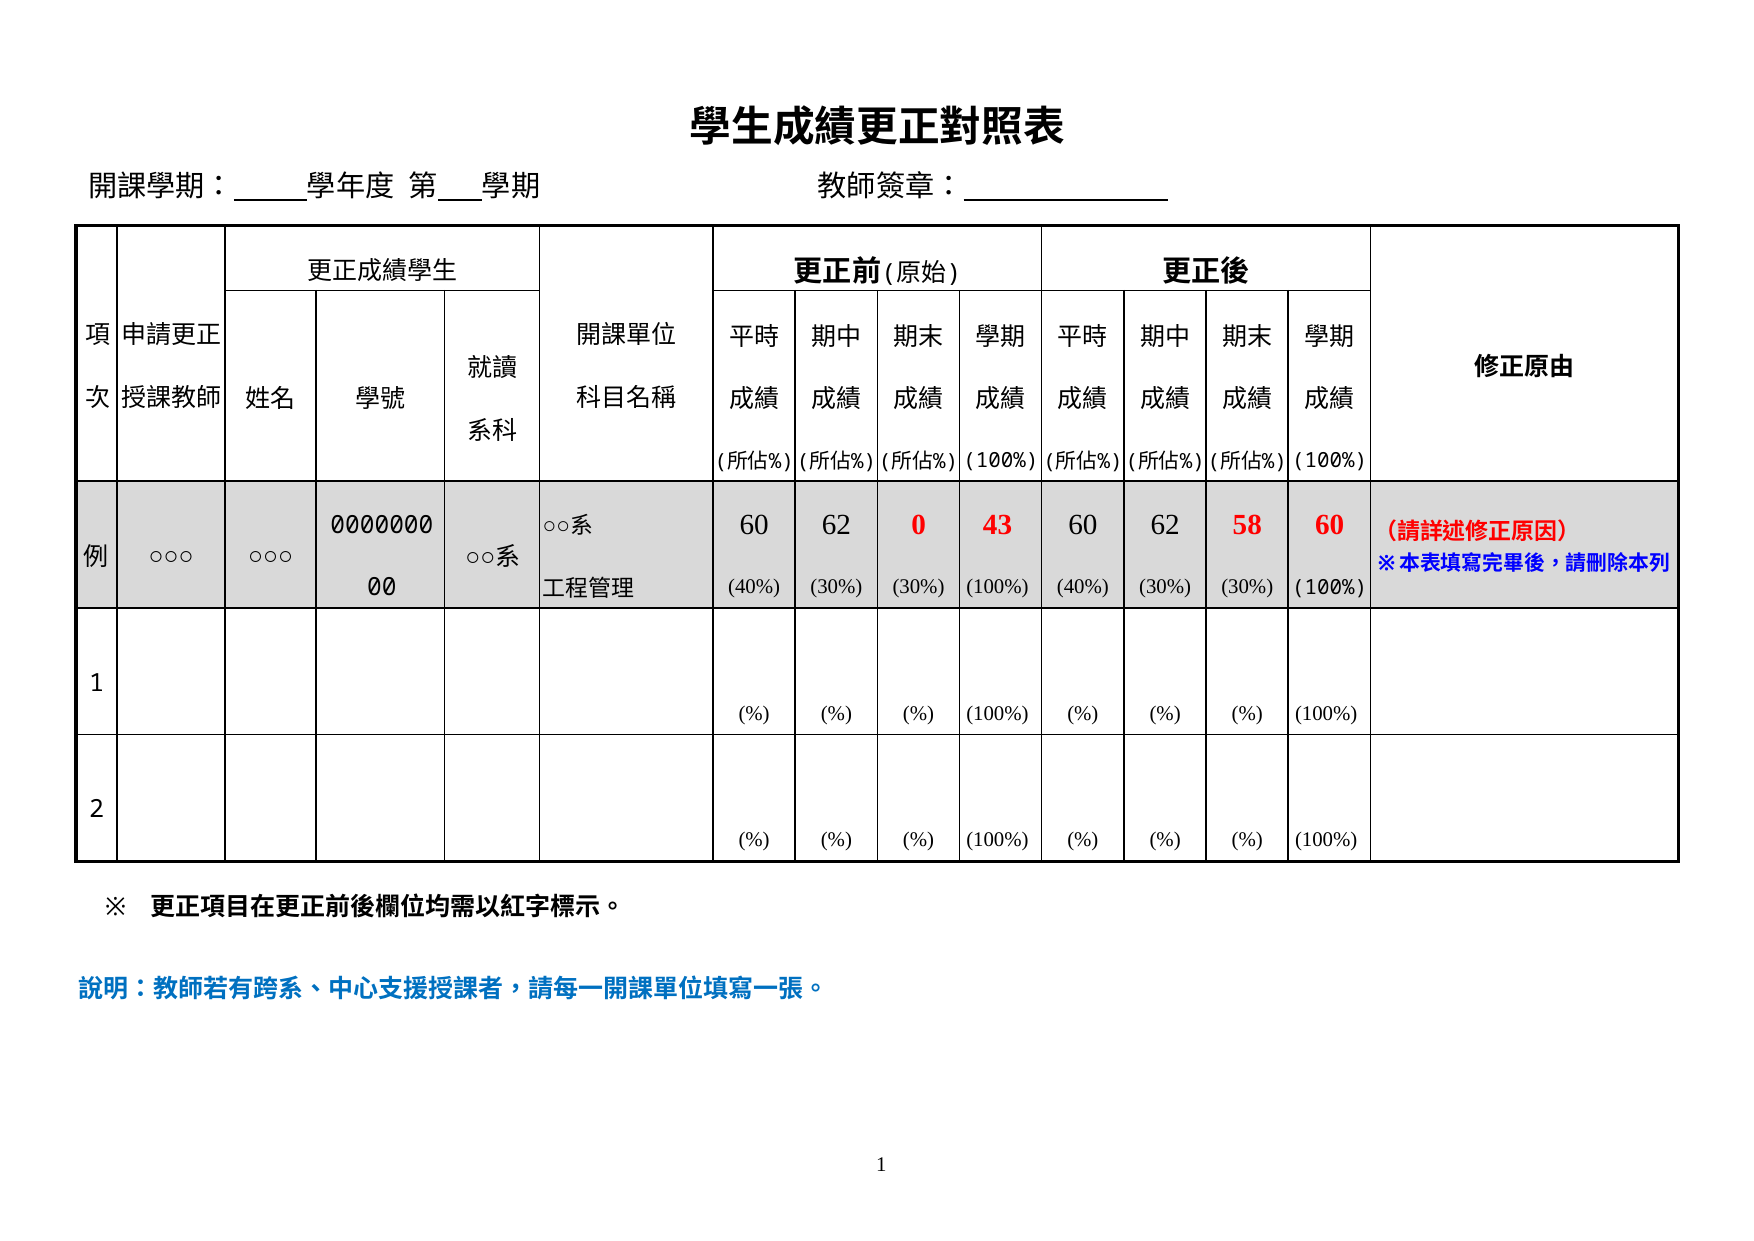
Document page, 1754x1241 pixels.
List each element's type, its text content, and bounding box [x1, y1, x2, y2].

table_cell （請詳述修正原因） ※本表填寫完畢後，請刪除本列 [1371, 482, 1677, 607]
table_cell 60 (100%) [1289, 482, 1370, 607]
table_cell ○○○ [226, 482, 315, 607]
table_cell (%) [1207, 735, 1287, 860]
table_cell 平時 成績 (所佔%) [1042, 291, 1123, 480]
table_cell 學號 [317, 291, 444, 480]
table_cell ○○系 [445, 482, 539, 607]
table_cell [226, 735, 315, 860]
table_cell [1371, 609, 1677, 733]
table_cell (%) [878, 735, 959, 860]
table_cell (%) [714, 609, 794, 733]
table_cell (%) [1042, 609, 1123, 733]
table_cell [1371, 735, 1677, 860]
list 更正項目在更正前後欄位均需以紅字標示。 [100, 863, 1740, 926]
table_cell ○○系 工程管理 [540, 482, 712, 607]
table_cell (%) [796, 735, 877, 860]
table_cell 0 (30%) [878, 482, 959, 607]
text 開課學期： 學年度 第 學期 教師簽章： [88, 163, 1666, 205]
table_header 開課單位 科目名稱 [540, 227, 712, 480]
table_cell [445, 609, 539, 733]
table_cell 就讀 系科 [445, 291, 539, 480]
table_header 修正原由 [1371, 227, 1677, 480]
table_cell 平時 成績 (所佔%) [714, 291, 794, 480]
text 說明：教師若有跨系、中心支援授課者，請每一開課單位填寫一張。 [78, 944, 1740, 1007]
table_header 更正後 [1042, 227, 1370, 290]
table_cell 學期 成績 (100%) [960, 291, 1041, 480]
table_cell ○○○ [118, 482, 224, 607]
table_cell 58 (30%) [1207, 482, 1287, 607]
table_cell 60 (40%) [714, 482, 794, 607]
table_cell 2 [78, 735, 116, 860]
table_header 項次 [78, 227, 116, 480]
table_cell (100%) [1289, 735, 1370, 860]
table_cell [540, 735, 712, 860]
table_cell (%) [1125, 735, 1205, 860]
table_cell 例 [78, 482, 116, 607]
table_header 申請更正 授課教師 [118, 227, 224, 480]
table_cell (100%) [960, 735, 1041, 860]
table_cell [540, 609, 712, 733]
table_cell (%) [878, 609, 959, 733]
table_cell [317, 735, 444, 860]
table_cell [317, 609, 444, 733]
table_cell [226, 609, 315, 733]
table_cell (%) [796, 609, 877, 733]
table_cell 期末 成績 (所佔%) [1207, 291, 1287, 480]
table_cell 期中 成績 (所佔%) [1125, 291, 1205, 480]
table_cell (%) [1207, 609, 1287, 733]
table_cell (%) [1042, 735, 1123, 860]
table_header 更正成績學生 [226, 227, 539, 290]
table_cell (100%) [960, 609, 1041, 733]
table_cell 1 [78, 609, 116, 733]
table_cell [118, 609, 224, 733]
table_cell 000000000 [317, 482, 444, 607]
table_cell 學期 成績 (100%) [1289, 291, 1370, 480]
table_cell [118, 735, 224, 860]
table_cell [445, 735, 539, 860]
table_cell (%) [714, 735, 794, 860]
table_cell 62 (30%) [1125, 482, 1205, 607]
table_header 更正前(原始) [714, 227, 1041, 290]
table_cell 62 (30%) [796, 482, 877, 607]
table_cell 43 (100%) [960, 482, 1041, 607]
table_cell (%) [1125, 609, 1205, 733]
table_cell 期末 成績 (所佔%) [878, 291, 959, 480]
table_cell 姓名 [226, 291, 315, 480]
table_cell 期中 成績 (所佔%) [796, 291, 877, 480]
table_cell 60 (40%) [1042, 482, 1123, 607]
text 學生成績更正對照表 [100, 82, 1653, 144]
table_cell (100%) [1289, 609, 1370, 733]
